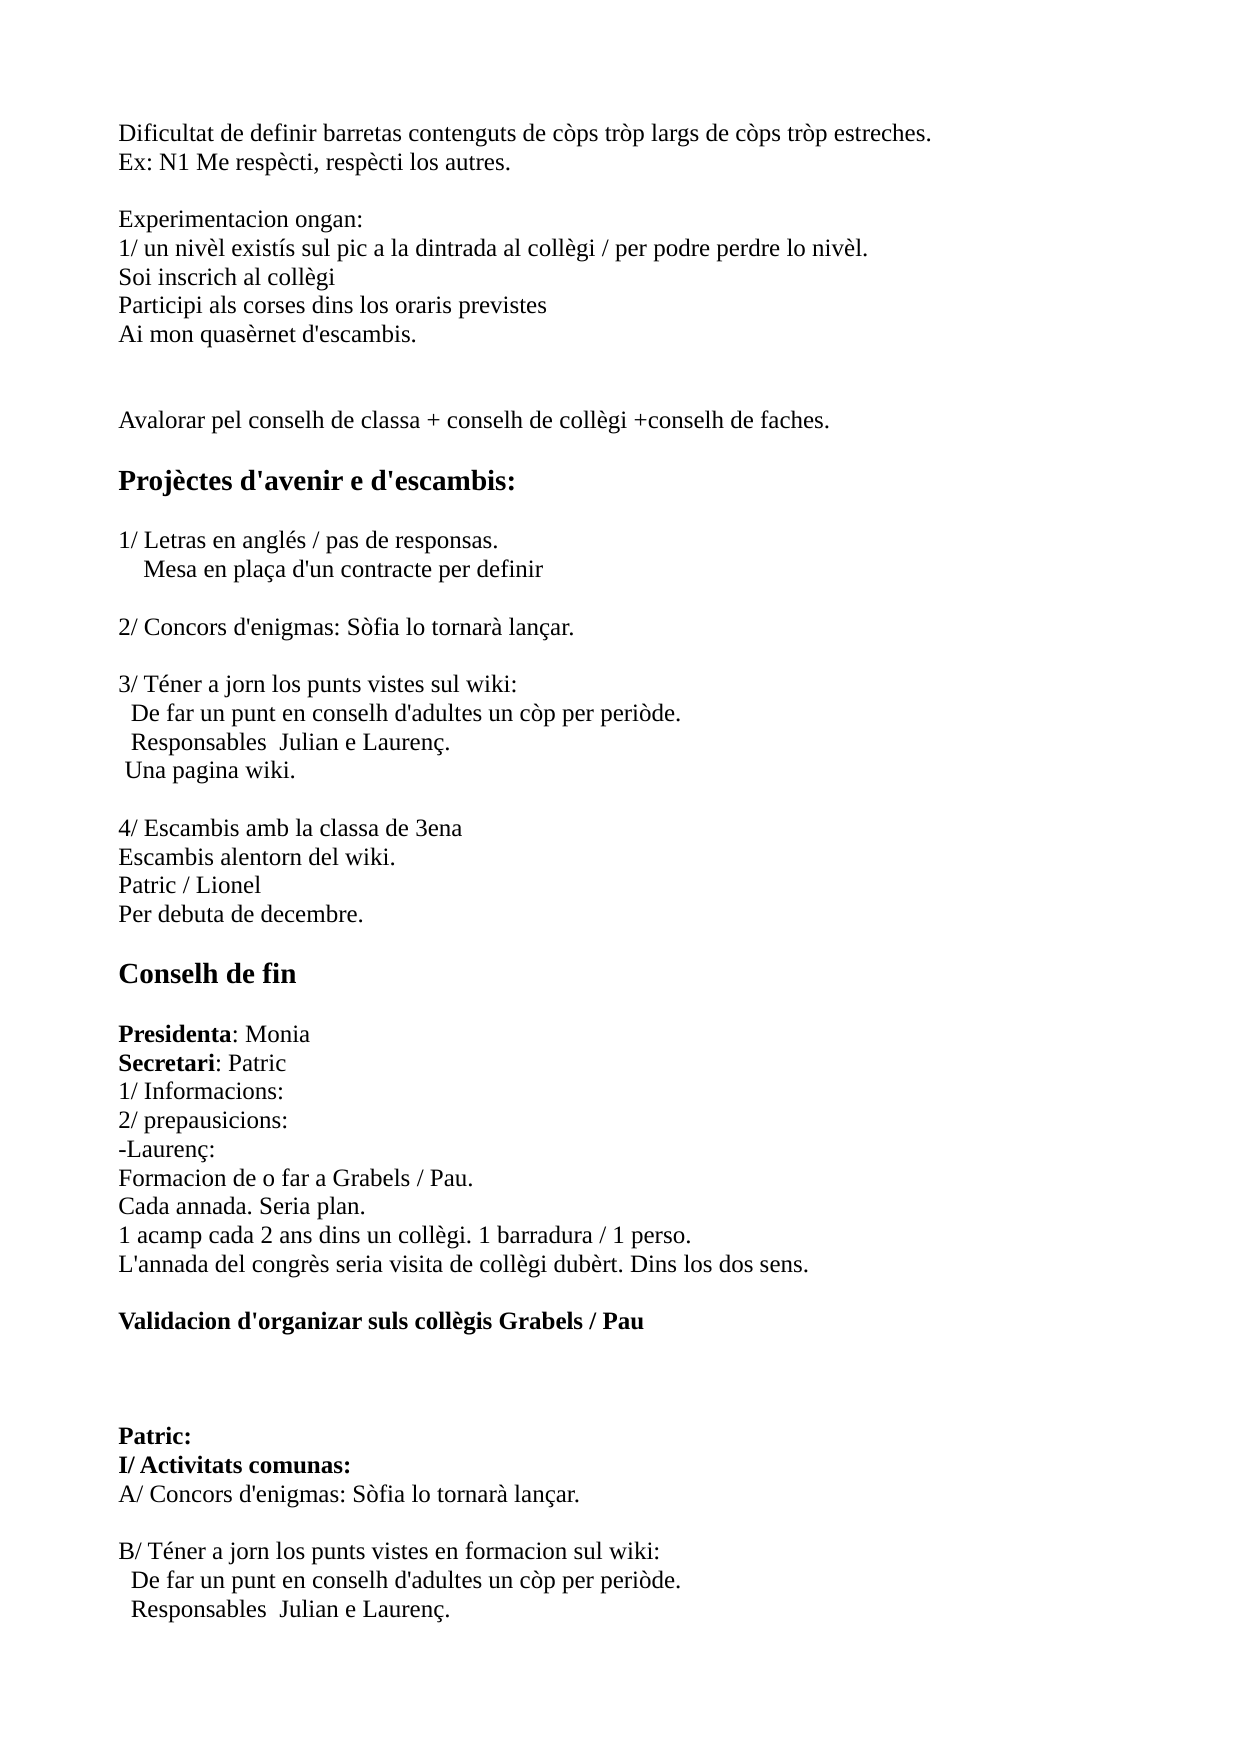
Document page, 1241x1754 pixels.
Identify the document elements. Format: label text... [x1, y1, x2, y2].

text L'annada del congrès seria visita de collègi dubèrt. Dins los dos sens. [118, 1249, 1122, 1278]
text Patric: [118, 1421, 1122, 1450]
text Secretari: Patric [118, 1048, 1122, 1076]
text Una pagina wiki. [118, 755, 1122, 784]
text 3/ Téner a jorn los punts vistes sul wiki: [118, 669, 1122, 698]
text Experimentacion ongan: [118, 204, 1122, 233]
text Dificultat de definir barretas contenguts de còps tròp largs de còps tròp estreches. [118, 118, 1122, 147]
text 2/ Concors d'enigmas: Sòfia lo tornarà lançar. [118, 612, 1122, 640]
text Ai mon quasèrnet d'escambis. [118, 319, 1122, 348]
text Avalorar pel conselh de classa + conselh de collègi +conselh de faches. [118, 406, 1122, 434]
text Validacion d'organizar suls collègis Grabels / Pau [118, 1306, 1122, 1335]
text De far un punt en conselh d'adultes un còp per periòde. [118, 698, 1122, 727]
text Conselh de fin [118, 957, 1122, 990]
text Mesa en plaça d'un contracte per definir [118, 554, 1122, 583]
text -Laurenç: [118, 1134, 1122, 1163]
text De far un punt en conselh d'adultes un còp per periòde. [118, 1565, 1122, 1594]
text Escambis alentorn del wiki. [118, 842, 1122, 870]
text Presidenta: Monia [118, 1019, 1122, 1048]
text I/ Activitats comunas: [118, 1450, 1122, 1479]
text Per debuta de decembre. [118, 899, 1122, 928]
text 4/ Escambis amb la classa de 3ena [118, 813, 1122, 842]
text 1/ un nivèl existís sul pic a la dintrada al collègi / per podre perdre lo nivèl. [118, 233, 1122, 262]
text 2/ prepausicions: [118, 1105, 1122, 1134]
text A/ Concors d'enigmas: Sòfia lo tornarà lançar. [118, 1479, 1122, 1508]
text 1/ Informacions: [118, 1076, 1122, 1105]
text Participi als corses dins los oraris previstes [118, 291, 1122, 319]
text 1/ Letras en anglés / pas de responsas. [118, 525, 1122, 554]
text Formacion de o far a Grabels / Pau. [118, 1163, 1122, 1191]
text 1 acamp cada 2 ans dins un collègi. 1 barradura / 1 perso. [118, 1220, 1122, 1249]
text Soi inscrich al collègi [118, 262, 1122, 291]
text Ex: N1 Me respècti, respècti los autres. [118, 147, 1122, 176]
text Responsables Julian e Laurenç. [118, 1594, 1122, 1623]
text Patric / Lionel [118, 870, 1122, 899]
text Projèctes d'avenir e d'escambis: [118, 463, 1122, 497]
text Cada annada. Seria plan. [118, 1191, 1122, 1220]
text B/ Téner a jorn los punts vistes en formacion sul wiki: [118, 1536, 1122, 1565]
text Responsables Julian e Laurenç. [118, 727, 1122, 755]
